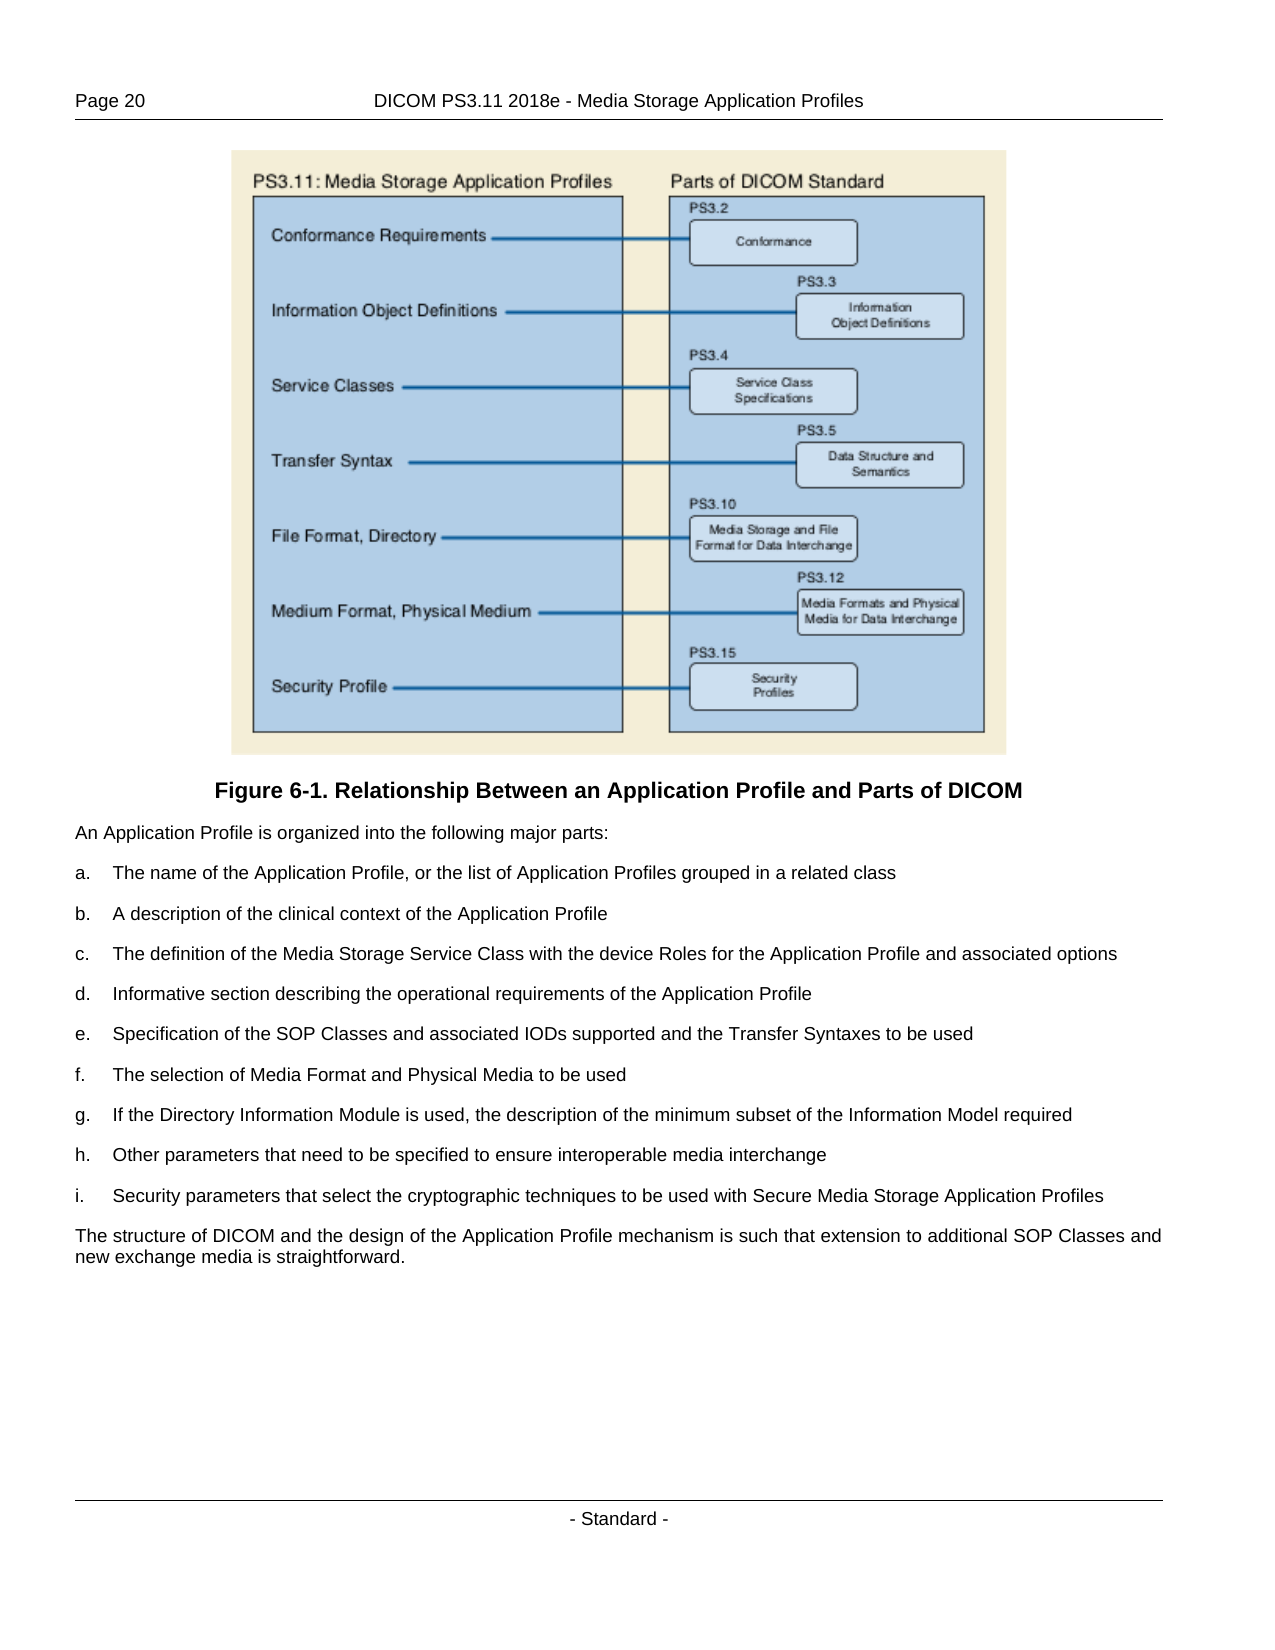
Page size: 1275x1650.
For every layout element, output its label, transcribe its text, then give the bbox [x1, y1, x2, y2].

list A description of the clinical context of the Application Profile [75, 902, 1162, 924]
list The name of the Application Profile, or the list of Application Profiles grouped in a related class [75, 862, 1162, 883]
picture [231, 150, 1007, 755]
text An Application Profile is organized into the following major parts: [75, 822, 1162, 843]
list Informative section describing the operational requirements of the Application Profile [75, 983, 1162, 1004]
text The structure of DICOM and the design of the Application Profile mechanism is such that extension to additional SOP Classes and new exchange media is straightforward. [75, 1225, 1162, 1268]
list Other parameters that need to be specified to ensure interoperable media interchange [75, 1144, 1162, 1166]
text Figure 6-1. Relationship Between an Application Profile and Parts of DICOM [75, 777, 1162, 803]
list The selection of Media Format and Physical Media to be used [75, 1063, 1162, 1085]
list Specification of the SOP Classes and associated IODs supported and the Transfer Syntaxes to be used [75, 1023, 1162, 1045]
list Security parameters that select the cryptographic techniques to be used with Secure Media Storage Application Profiles [75, 1184, 1162, 1206]
list The definition of the Media Storage Service Class with the device Roles for the Application Profile and associated options [75, 943, 1162, 964]
list If the Directory Information Module is used, the description of the minimum subset of the Information Model required [75, 1104, 1162, 1125]
